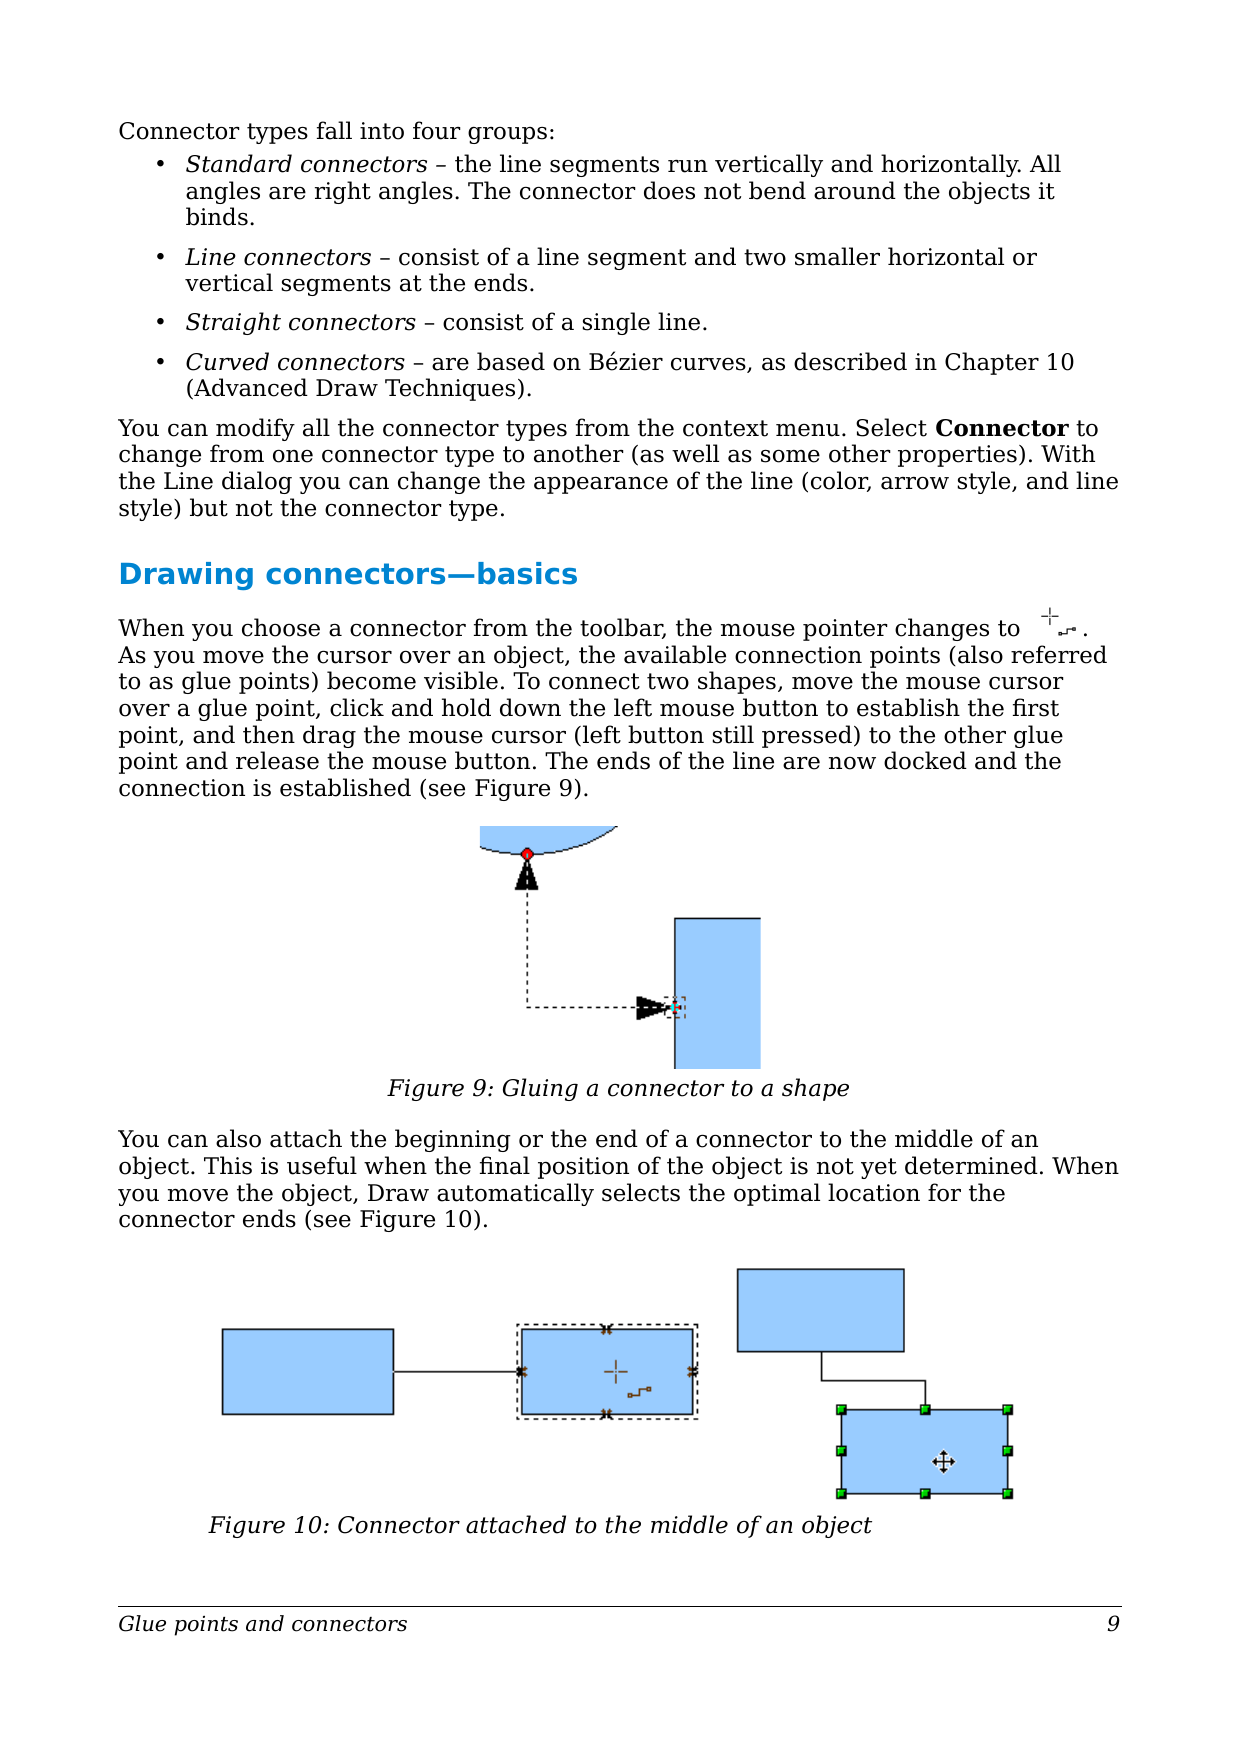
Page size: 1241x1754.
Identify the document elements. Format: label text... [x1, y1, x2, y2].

text Figure 10: Connector attached to the middle of an object [209, 1513, 1032, 1539]
picture [208, 1314, 711, 1428]
text You can also attach the beginning or the end of a connector to the middle of an object. This is useful when the final position of the object is not yet determined. When you move the object, Draw automatically selects the optimal location for the connector ends (see Figure 10). [118, 1127, 1122, 1233]
text Figure 9: Gluing a connector to a shape [368, 1075, 873, 1101]
text You can modify all the connector types from the context menu. Select Connector to change from one connector type to another (as well as some other properties). With the Line dialog you can change the appearance of the line (color, arrow style, and line style) but not the connector type. [118, 414, 1122, 522]
list Standard connectors – the line segments run vertically and horizontally. All angles are right angles. The connector does not bend around the objects it binds. [156, 151, 1122, 231]
picture [479, 826, 761, 1069]
picture [725, 1258, 1024, 1507]
list Straight connectors – consist of a single line. [156, 309, 1122, 336]
text When you choose a connector from the toolbar, the mouse pointer changes to . As you move the cursor over an object, the available connection points (also referred to as glue points) become visible. To connect two shapes, move the mouse cursor over a glue point, click and hold down the left mouse button to establish the first point, and then drag the mouse cursor (left button still pressed) to the other glue point and release the mouse button. The ends of the line are now docked and the connection is established (see Figure 9). [118, 603, 1122, 802]
list Line connectors – consist of a line segment and two smaller horizontal or vertical segments at the ends. [156, 244, 1122, 297]
subtitle Drawing connectors—basics [118, 557, 1122, 591]
list Connector types fall into four groups: [118, 118, 1122, 145]
list Curved connectors – are based on Bézier curves, as described in Chapter 10 (Advanced Draw Techniques). [156, 349, 1122, 402]
picture [1036, 603, 1082, 640]
